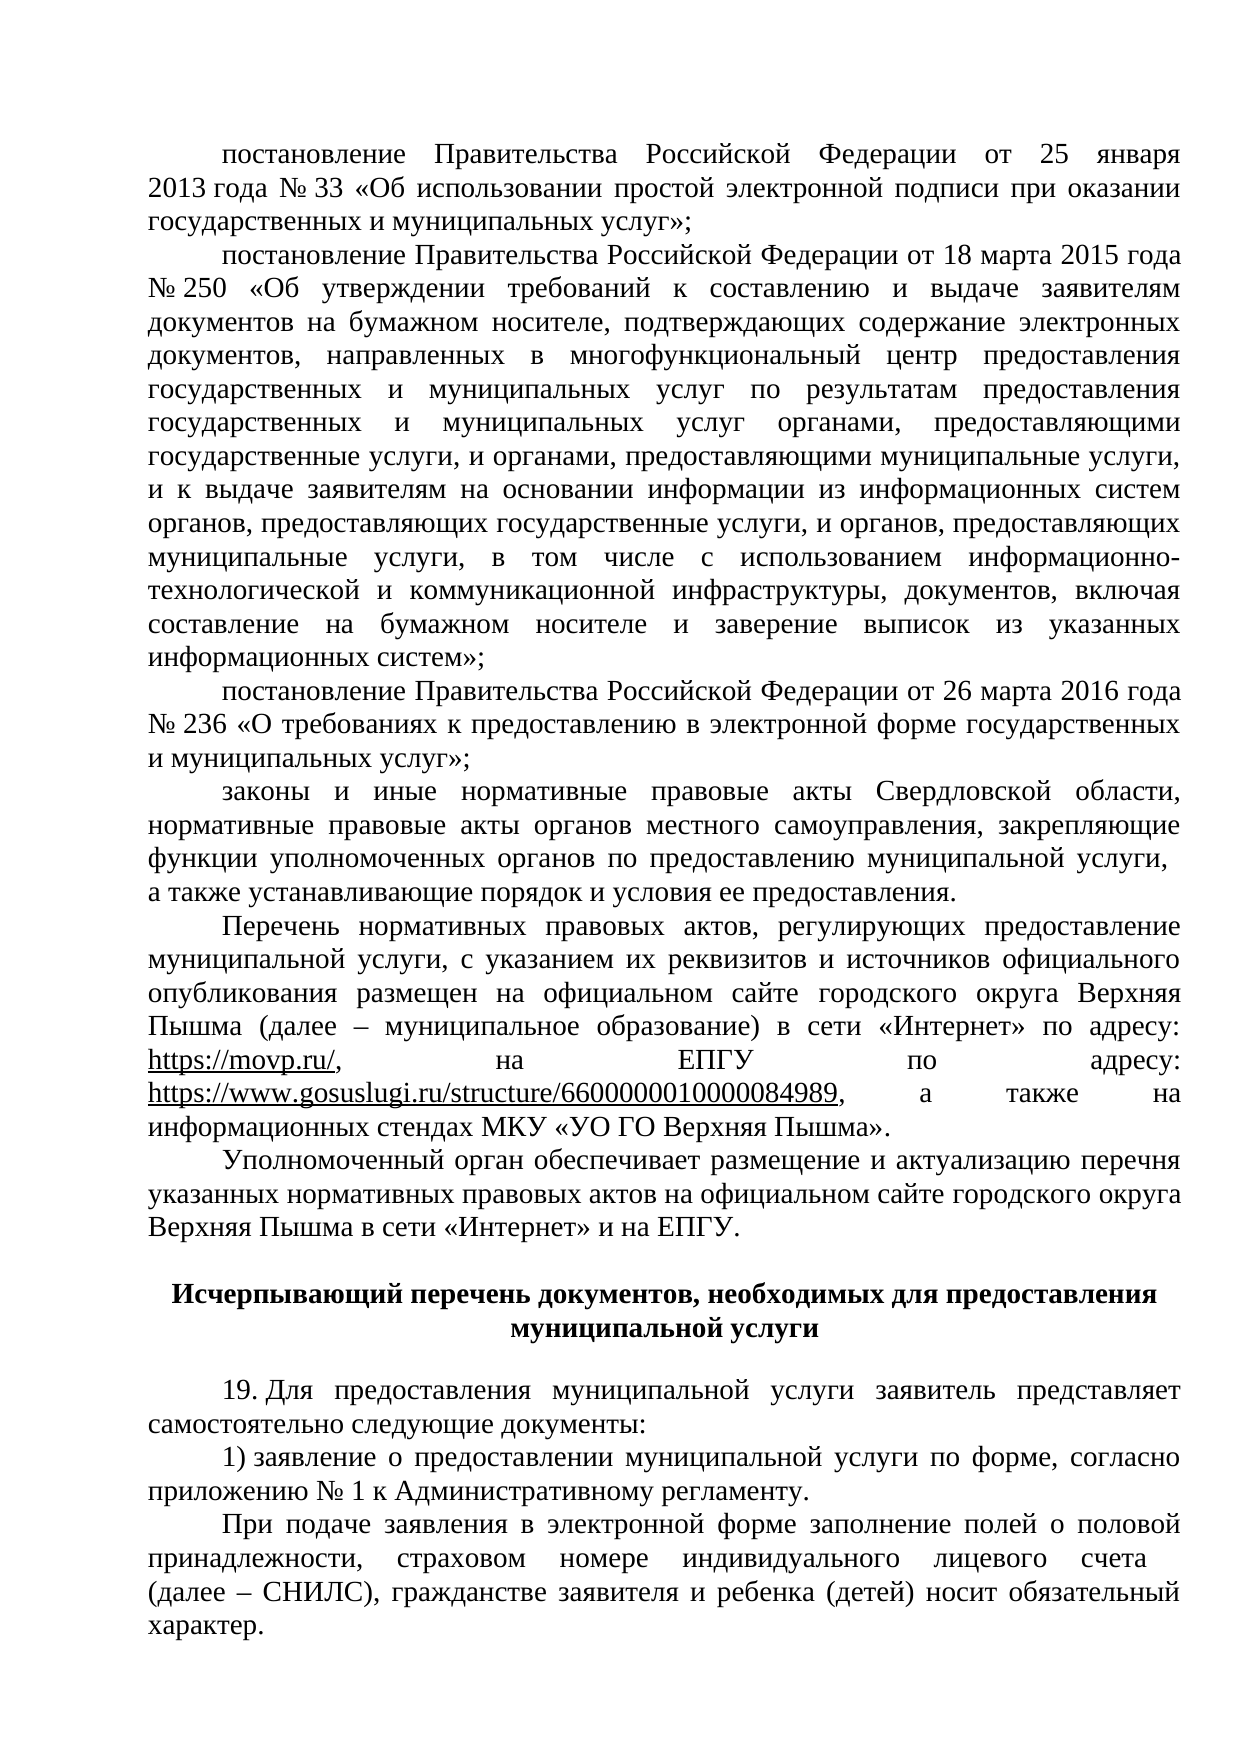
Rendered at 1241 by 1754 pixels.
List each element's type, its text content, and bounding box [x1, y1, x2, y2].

text 19. Для предоставления муниципальной услуги заявитель представляет самостоятельно следующие документы: [148, 1372, 1181, 1439]
text Исчерпывающий перечень документов, необходимых для предоставления муниципальной услуги [148, 1277, 1181, 1344]
text При подаче заявления в электронной форме заполнение полей о половой принадлежности, страховом номере индивидуального лицевого счета (далее – СНИЛС), гражданстве заявителя и ребенка (детей) носит обязательный характер. [148, 1507, 1181, 1641]
text Перечень нормативных правовых актов, регулирующих предоставление муниципальной услуги, с указанием их реквизитов и источников официального опубликования размещен на официальном сайте городского округа Верхняя Пышма (далее – муниципальное образование) в сети «Интернет» по адресу: https://movp.ru/, на ЕПГУ по адресу: https://www.gosuslugi.ru/structure/6600000010000084989, а также на информационных стендах МКУ «УО ГО Верхняя Пышма». [148, 908, 1181, 1142]
text постановление Правительства Российской Федерации от 26 марта 2016 года № 236 «О требованиях к предоставлению в электронной форме государственных и муниципальных услуг»; [148, 673, 1181, 773]
text постановление Правительства Российской Федерации от 18 марта 2015 года № 250 «Об утверждении требований к составлению и выдаче заявителям документов на бумажном носителе, подтверждающих содержание электронных документов, направленных в многофункциональный центр предоставления государственных и муниципальных услуг по результатам предоставления государственных и муниципальных услуг органами, предоставляющими государственные услуги, и органами, предоставляющими муниципальные услуги, и к выдаче заявителям на основании информации из информационных систем органов, предоставляющих государственные услуги, и органов, предоставляющих муниципальные услуги, в том числе с использованием информационно-технологической и коммуникационной инфраструктуры, документов, включая составление на бумажном носителе и заверение выписок из указанных информационных систем»; [148, 237, 1181, 673]
text постановление Правительства Российской Федерации от 25 января 2013 года № 33 «Об использовании простой электронной подписи при оказании государственных и муниципальных услуг»; [148, 136, 1181, 237]
text законы и иные нормативные правовые акты Свердловской области, нормативные правовые акты органов местного самоуправления, закрепляющие функции уполномоченных органов по предоставлению муниципальной услуги, а также устанавливающие порядок и условия ее предоставления. [148, 773, 1181, 908]
text 1) заявление о предоставлении муниципальной услуги по форме, согласно приложению № 1 к Административному регламенту. [148, 1439, 1181, 1507]
text Уполномоченный орган обеспечивает размещение и актуализацию перечня указанных нормативных правовых актов на официальном сайте городского округа Верхняя Пышма в сети «Интернет» и на ЕПГУ. [148, 1142, 1181, 1243]
